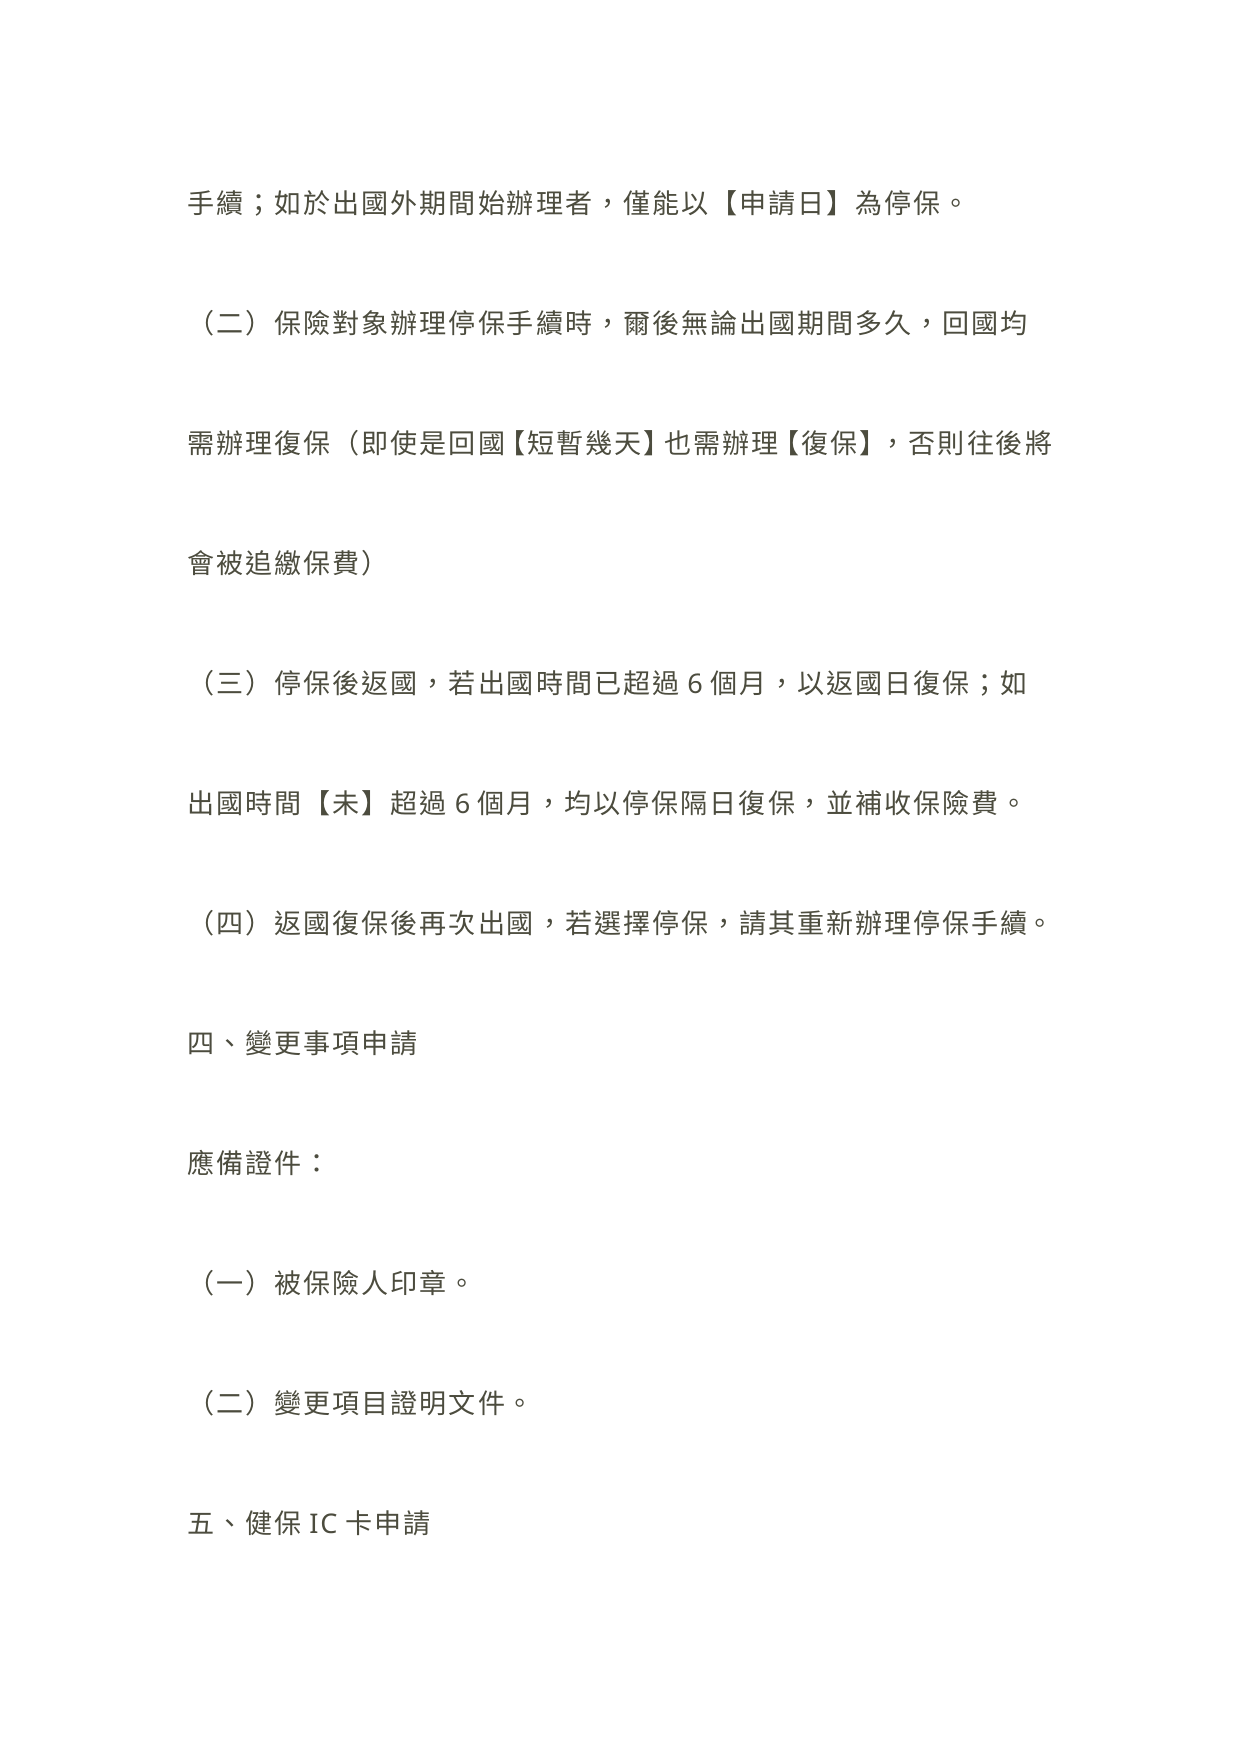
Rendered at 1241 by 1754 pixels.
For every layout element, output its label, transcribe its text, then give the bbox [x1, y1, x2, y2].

text 手續；如於出國外期間始辦理者，僅能以【申請日】為停保。 （二）保險對象辦理停保手續時，爾後無論出國期間多久，回國均需辦理復保（即使是回國【短暫幾天】也需辦理【復保】，否則往後將會被追繳保費） （三）停保後返國，若出國時間已超過6個月，以返國日復保；如出國時間【未】超過6個月，均以停保隔日復保，並補收保險費。 （四）返國復保後再次出國，若選擇停保，請其重新辦理停保手續。 四、變更事項申請 應備證件： （一）被保險人印章。 （二）變更項目證明文件。 五、健保IC卡申請 [187, 164, 1053, 1559]
